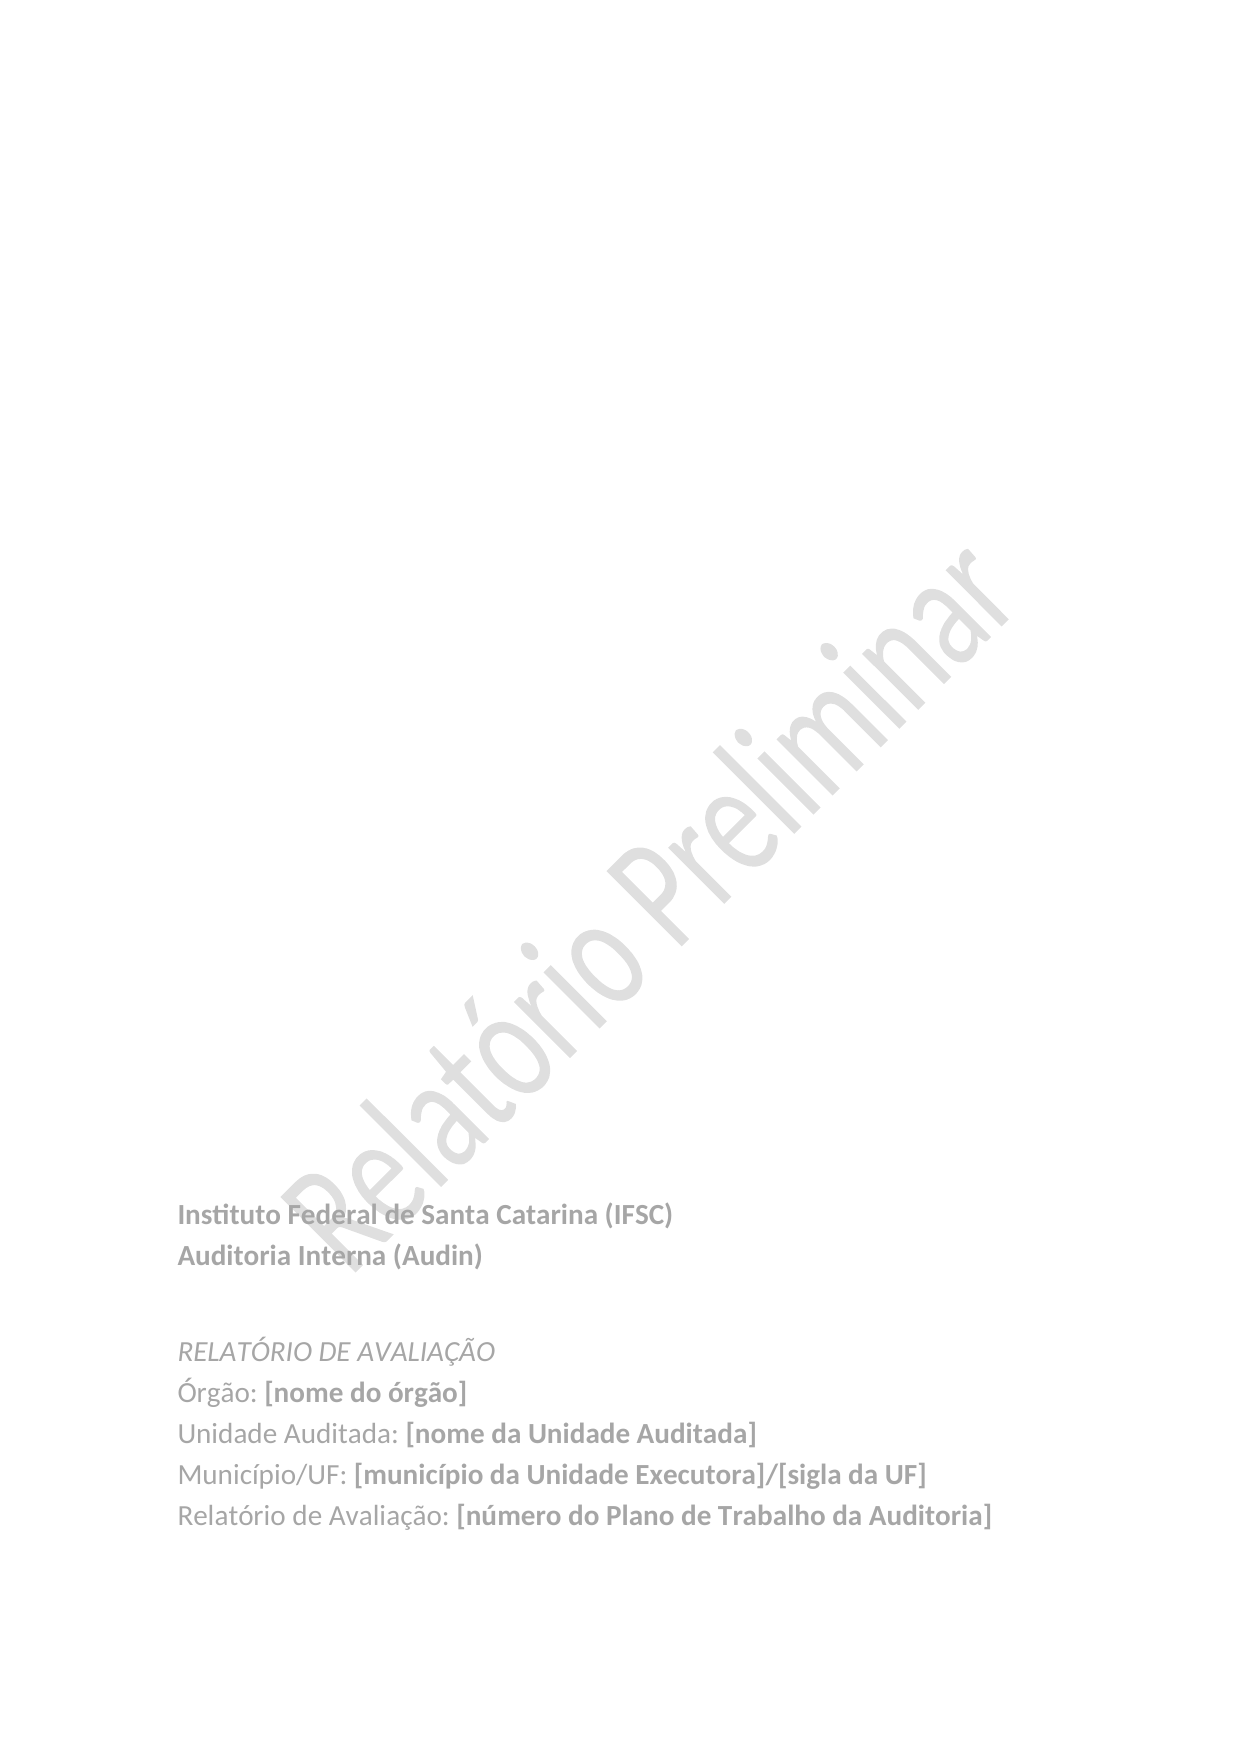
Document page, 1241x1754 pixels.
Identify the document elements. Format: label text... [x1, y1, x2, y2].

text Relatório de Avaliação: [número do Plano de Trabalho da Auditoria] [177, 1497, 1122, 1533]
text Auditoria Interna (Audin) [177, 1237, 1122, 1272]
text Instituto Federal de Santa Catarina (IFSC) [177, 1196, 1122, 1231]
text Município/UF: [município da Unidade Executora]/[sigla da UF] [177, 1456, 1122, 1492]
text Unidade Auditada: [nome da Unidade Auditada] [177, 1415, 1122, 1451]
text RELATÓRIO DE AVALIAÇÃO [177, 1333, 1122, 1369]
text Órgão: [nome do órgão] [177, 1374, 1122, 1410]
